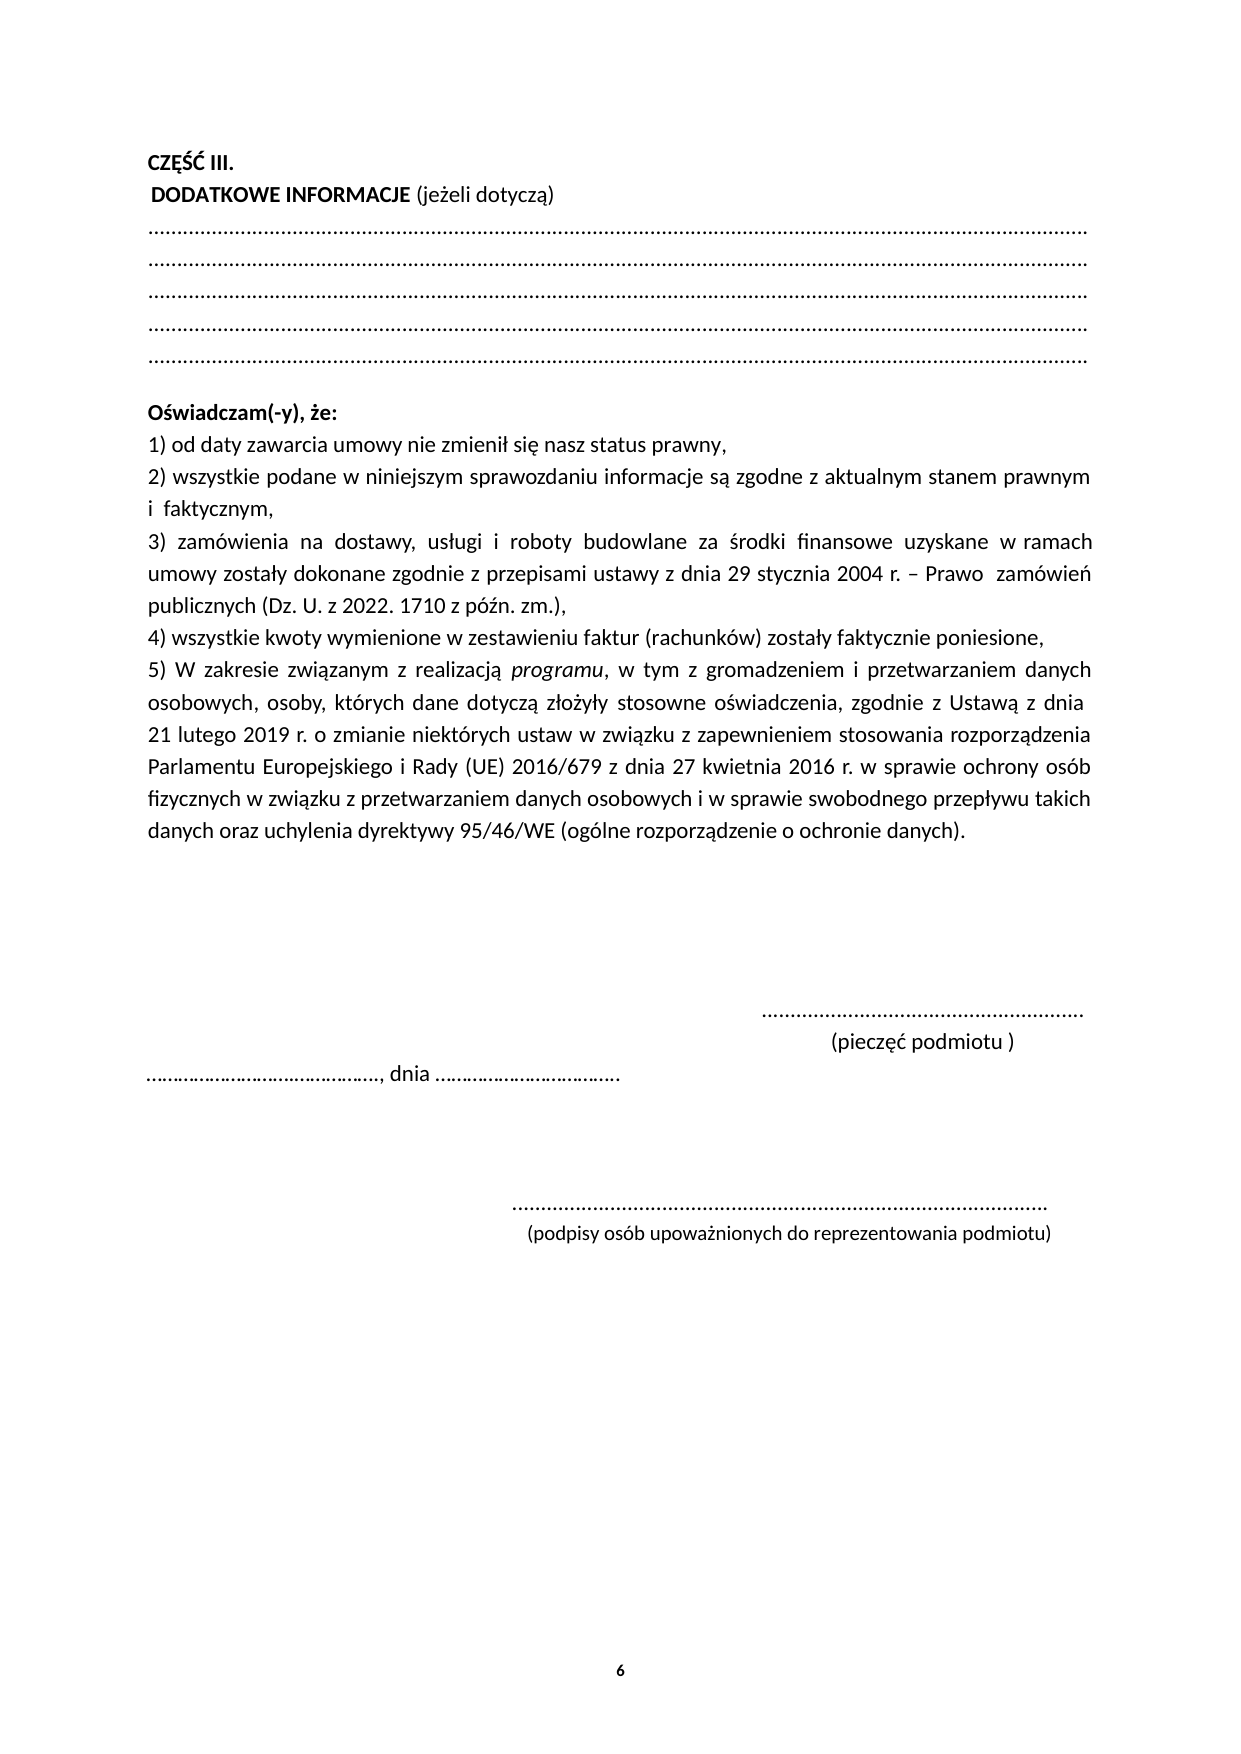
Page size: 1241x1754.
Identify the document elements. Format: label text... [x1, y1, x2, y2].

text 1) od daty zawarcia umowy nie zmienił się nasz status prawny, [148, 430, 1092, 458]
text CZĘŚĆ III. [148, 148, 1092, 176]
text DODATKOWE INFORMACJE (jeżeli dotyczą) [148, 180, 1092, 208]
text 4) wszystkie kwoty wymienione w zestawieniu faktur (rachunków) zostały faktycznie poniesione, [148, 623, 1092, 651]
text ……………………….……………., dnia …………………………….. [146, 1059, 1092, 1088]
text 5) W zakresie związanym z realizacją programu, w tym z gromadzeniem i przetwarzaniem danych osobowych, osoby, których dane dotyczą złożyły stosowne oświadczenia, zgodnie z Ustawą z dnia 21 lutego 2019 r. o zmianie niektórych ustaw w związku z zapewnieniem stosowania rozporządzenia Parlamentu Europejskiego i Rady (UE) 2016/679 z dnia 27 kwietnia 2016 r. w sprawie ochrony osób fizycznych w związku z przetwarzaniem danych osobowych i w sprawie swobodnego przepływu takich danych oraz uchylenia dyrektywy 95/46/WE (ogólne rozporządzenie o ochronie danych). [148, 656, 1092, 844]
text ........................................................ [753, 995, 1092, 1023]
text (pieczęć podmiotu ) [753, 1027, 1092, 1055]
text 3) zamówienia na dostawy, usługi i roboty budowlane za środki finansowe uzyskane w ramach umowy zostały dokonane zgodnie z przepisami ustawy z dnia 29 stycznia 2004 r. – Prawo zamówień publicznych (Dz. U. z 2022. 1710 z późn. zm.), [148, 527, 1092, 619]
text (podpisy osób upoważnionych do reprezentowania podmiotu) [299, 1221, 1092, 1246]
text ............................................................................................................................................................................................................................................................................................................................................................................................................................................................................................................................................................................................................................................................................................................................................................................................................................................... [148, 212, 1092, 369]
text Oświadczam(-y), że: [148, 398, 1092, 426]
text ............................................................................................. [299, 1188, 1092, 1216]
text 2) wszystkie podane w niniejszym sprawozdaniu informacje są zgodne z aktualnym stanem prawnym i faktycznym, [148, 462, 1092, 523]
